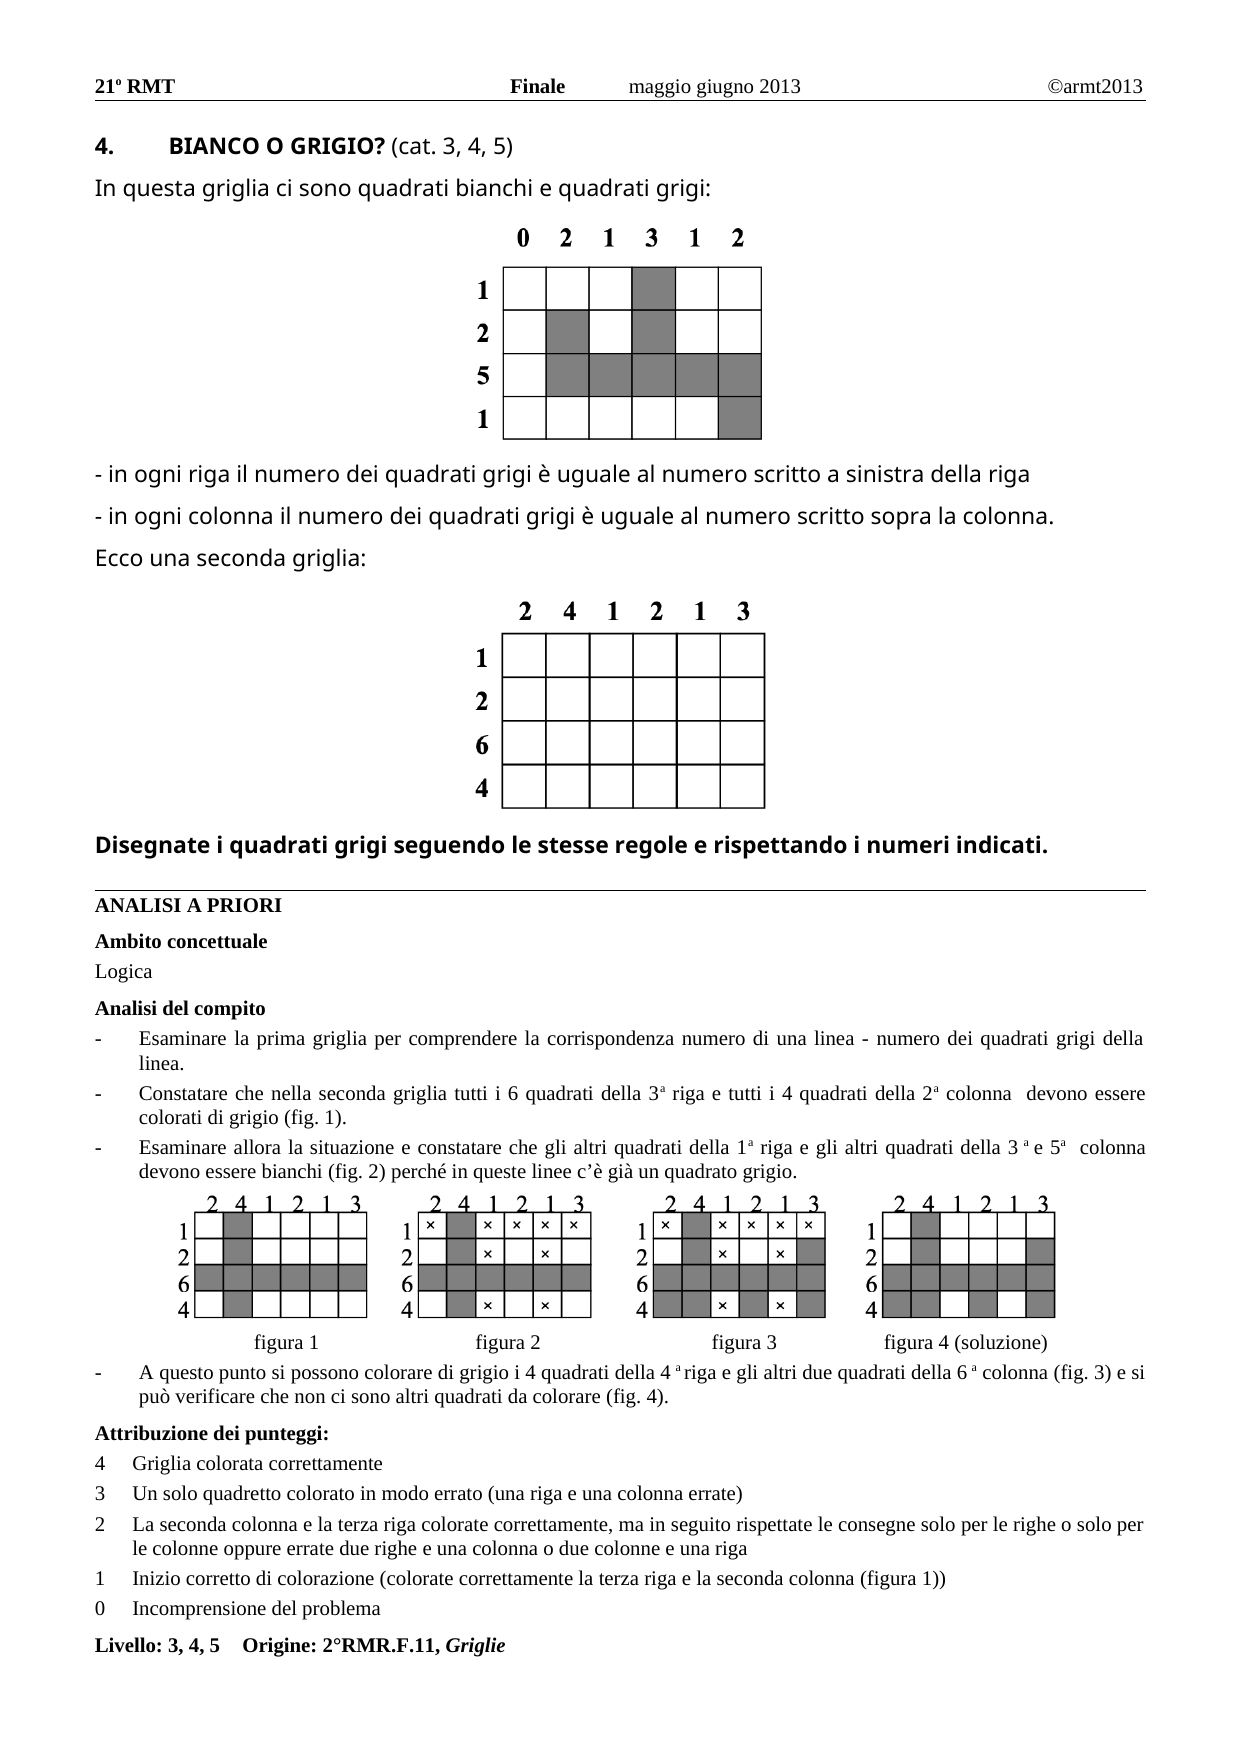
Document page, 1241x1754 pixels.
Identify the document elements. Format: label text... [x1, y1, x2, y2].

text figura 1 figura 2 figura 3 figura 4 (soluzione) [139, 1330, 1146, 1354]
picture [466, 584, 775, 818]
text Logica [94, 959, 1146, 983]
text In questa griglia ci sono quadrati bianchi e quadrati grigi: [94, 172, 1146, 203]
text - A questo punto si possono colorare di grigio i 4 quadrati della 4 a riga e gli altri due quadrati della 6 a colonna (fig. 3) e si può verificare che non ci sono altri quadrati da colorare (fig. 4). [94, 1360, 1146, 1408]
text - in ogni riga il numero dei quadrati grigi è uguale al numero scritto a sinistra della riga [94, 458, 1146, 489]
text Ecco una seconda griglia: [94, 542, 1146, 573]
text 1 Inizio corretto di colorazione (colorate correttamente la terza riga e la seconda colonna (figura 1)) [94, 1566, 1146, 1590]
text Attribuzione dei punteggi: [94, 1421, 1146, 1445]
text 3 Un solo quadretto colorato in modo errato (una riga e una colonna errate) [94, 1481, 1146, 1505]
text Disegnate i quadrati grigi seguendo le stesse regole e rispettando i numeri indicati. [94, 828, 1146, 860]
text Analisi del compito [94, 996, 1146, 1020]
text 4. BIANCO O GRIGIO? (cat. 3, 4, 5) [94, 130, 1146, 161]
text - Constatare che nella seconda griglia tutti i 6 quadrati della 3a riga e tutti i 4 quadrati della 2a colonna devono essere colorati di grigio (fig. 1). [94, 1081, 1146, 1129]
text 0 Incomprensione del problema [94, 1596, 1146, 1620]
text 4 Griglia colorata correttamente [94, 1451, 1146, 1475]
text - Esaminare allora la situazione e constatare che gli altri quadrati della 1a riga e gli altri quadrati della 3 a e 5a colonna devono essere bianchi (fig. 2) perché in queste linee c’è già un quadrato grigio. [94, 1135, 1146, 1183]
picture [175, 1189, 1065, 1324]
text - Esaminare la prima griglia per comprendere la corrispondenza numero di una linea - numero dei quadrati grigi della linea. [94, 1026, 1146, 1074]
picture [469, 214, 772, 447]
text - in ogni colonna il numero dei quadrati grigi è uguale al numero scritto sopra la colonna. [94, 500, 1146, 531]
text Ambito concettuale [94, 929, 1146, 953]
text ANALISI a priori [94, 891, 1146, 917]
text 2 La seconda colonna e la terza riga colorate correttamente, ma in seguito rispettate le consegne solo per le righe o solo per le colonne oppure errate due righe e una colonna o due colonne e una riga [94, 1512, 1146, 1560]
text Livello: 3, 4, 5 Origine: 2°RMR.F.11, Griglie [94, 1633, 1146, 1657]
